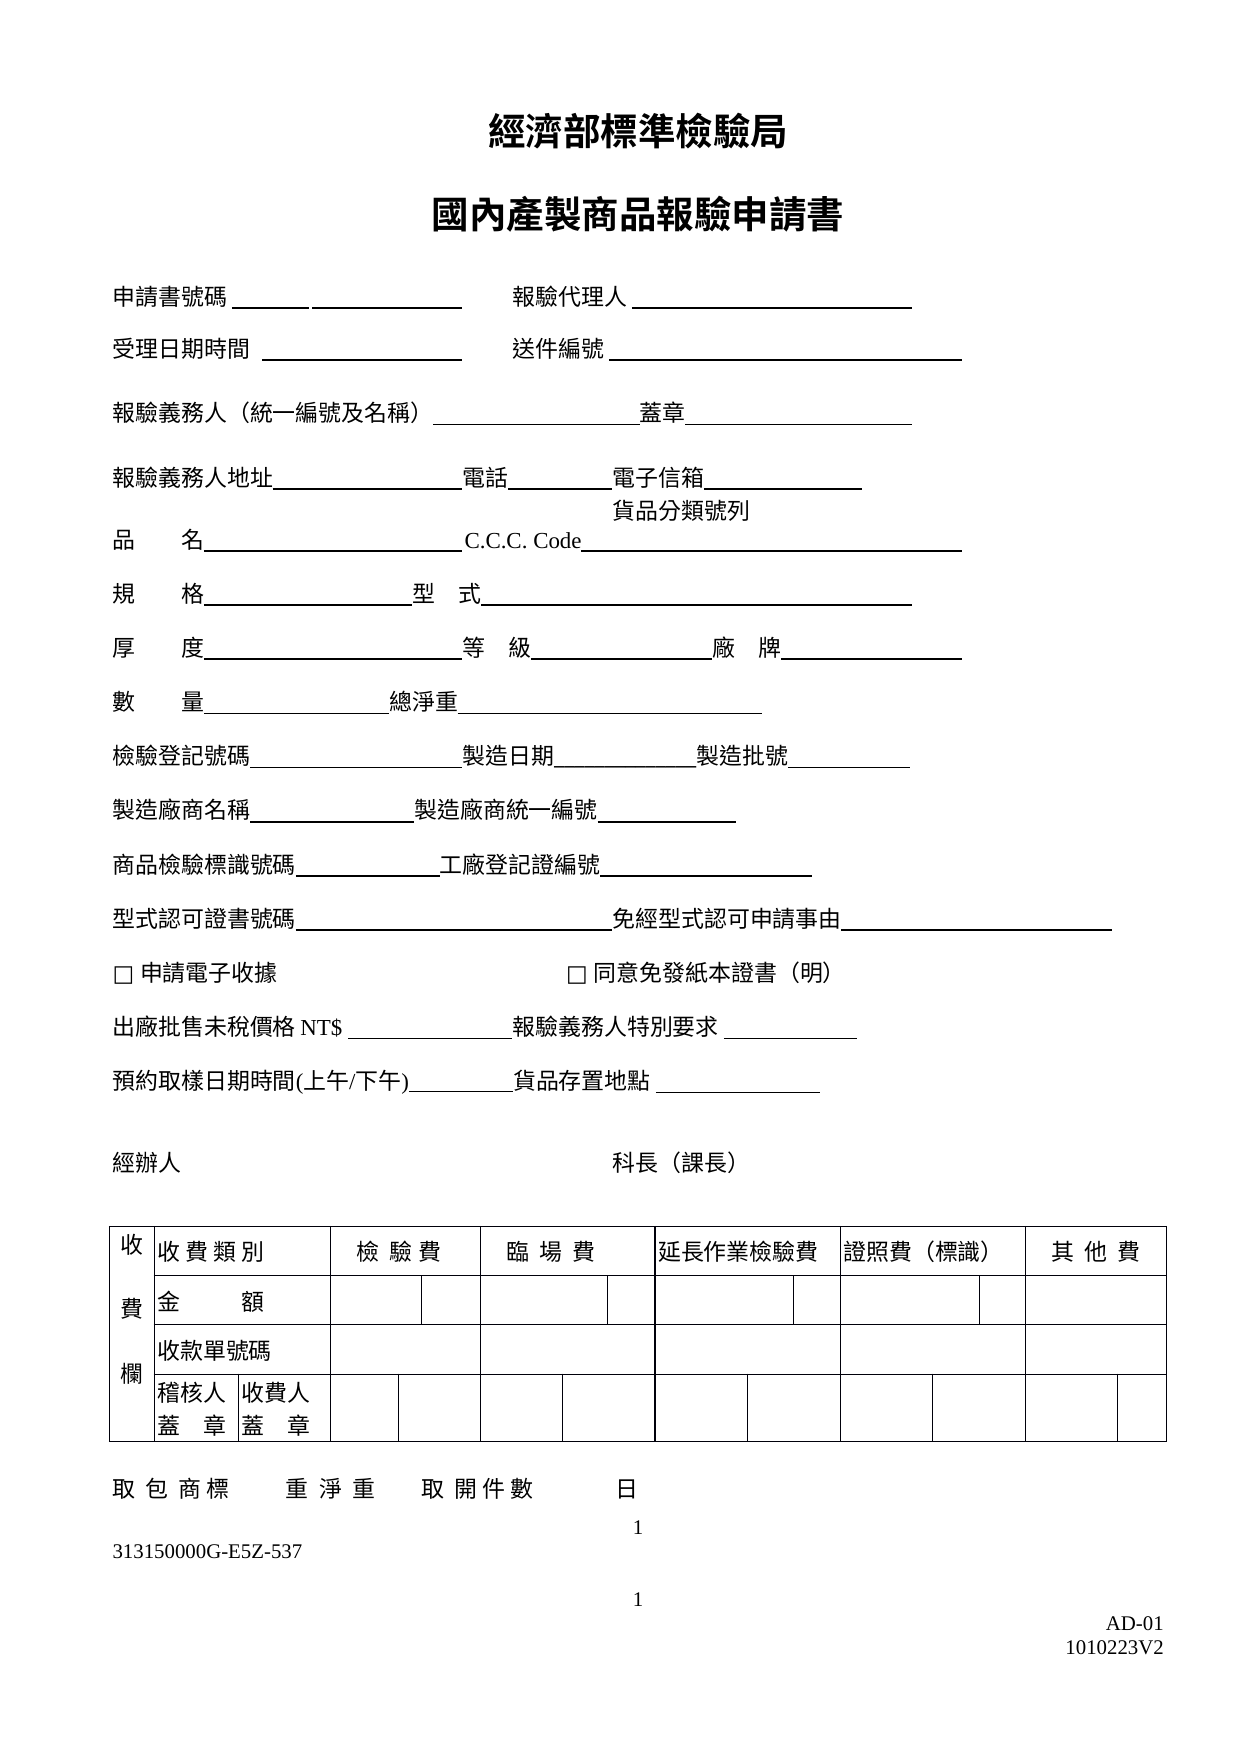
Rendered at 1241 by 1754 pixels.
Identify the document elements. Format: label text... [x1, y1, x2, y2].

table_cell [1026, 1325, 1166, 1373]
table_cell 收費人 蓋 章 [239, 1375, 330, 1441]
table_cell [331, 1276, 421, 1324]
table_cell [1026, 1375, 1117, 1441]
table_cell [748, 1375, 840, 1441]
table_cell [481, 1375, 562, 1441]
table_cell [563, 1375, 654, 1441]
text 檢驗登記號碼 製造日期______________製造批號 [112, 743, 1163, 770]
text 數 量 總淨重 [112, 689, 1163, 716]
text 品 名 C.C.C. Code [112, 526, 1163, 553]
table_cell [608, 1276, 654, 1324]
table_cell [481, 1276, 607, 1324]
table_cell [656, 1325, 840, 1373]
table_header 檢 驗 費 [331, 1227, 480, 1275]
text 製造廠商名稱 製造廠商統一編號 [112, 797, 1163, 824]
text 型式認可證書號碼 免經型式認可申請事由 [112, 906, 1163, 933]
table_cell [841, 1375, 932, 1441]
table_cell [656, 1276, 793, 1324]
text 經辦人 科長（課長） [112, 1145, 1163, 1178]
table_cell 收款單號碼 [155, 1325, 330, 1373]
table_cell [422, 1276, 480, 1324]
table_header 臨 場 費 [481, 1227, 654, 1275]
table_cell [331, 1325, 480, 1373]
table_cell [794, 1276, 840, 1324]
text 商品檢驗標識號碼 工廠登記證編號 [112, 851, 1163, 878]
table_cell 稽核人 蓋 章 [155, 1375, 238, 1441]
text 報驗義務人（統一編號及名稱） 蓋章 [112, 395, 1163, 428]
text 貨品分類號列 [112, 493, 1163, 526]
table_header 收 費 欄 [110, 1227, 154, 1441]
table_cell [1118, 1375, 1166, 1441]
table_header 其 他 費 [1026, 1227, 1166, 1275]
text □ 申請電子收據 □ 同意免發紙本證書（明） [112, 960, 1163, 987]
text 規 格 型 式 [112, 581, 1163, 608]
table_cell [1026, 1276, 1166, 1324]
table_cell [980, 1276, 1025, 1324]
table_cell [656, 1375, 747, 1441]
text 受理日期時間 送件編號 [112, 331, 1163, 364]
text 厚 度 等 級 廠 牌 [112, 635, 1163, 662]
table_cell [841, 1325, 1025, 1373]
text 出廠批售未稅價格NT$ 報驗義務人特別要求 [112, 1014, 1163, 1041]
table_cell [331, 1375, 398, 1441]
text 報驗義務人地址 電話 電子信箱 [112, 460, 1163, 493]
table_cell [399, 1375, 480, 1441]
text 國內產製商品報驗申請書 [112, 184, 1163, 239]
subtitle 申請書號碼 報驗代理人 [112, 278, 1163, 312]
table_cell [481, 1325, 654, 1373]
table_cell [933, 1375, 1025, 1441]
table_cell 金 額 [155, 1276, 330, 1324]
table_header 證照費（標識） [841, 1227, 1025, 1275]
text 預約取樣日期時間(上午/下午) 貨品存置地點 [112, 1068, 1163, 1095]
table_header 收 費 類 別 [155, 1227, 330, 1275]
text 經濟部標準檢驗局 [112, 102, 1163, 156]
table_header 延長作業檢驗費 [656, 1227, 840, 1275]
table_cell [841, 1276, 979, 1324]
text 取 包 商 標 重 淨 重 取 開 件 數 日 [112, 1471, 1163, 1504]
